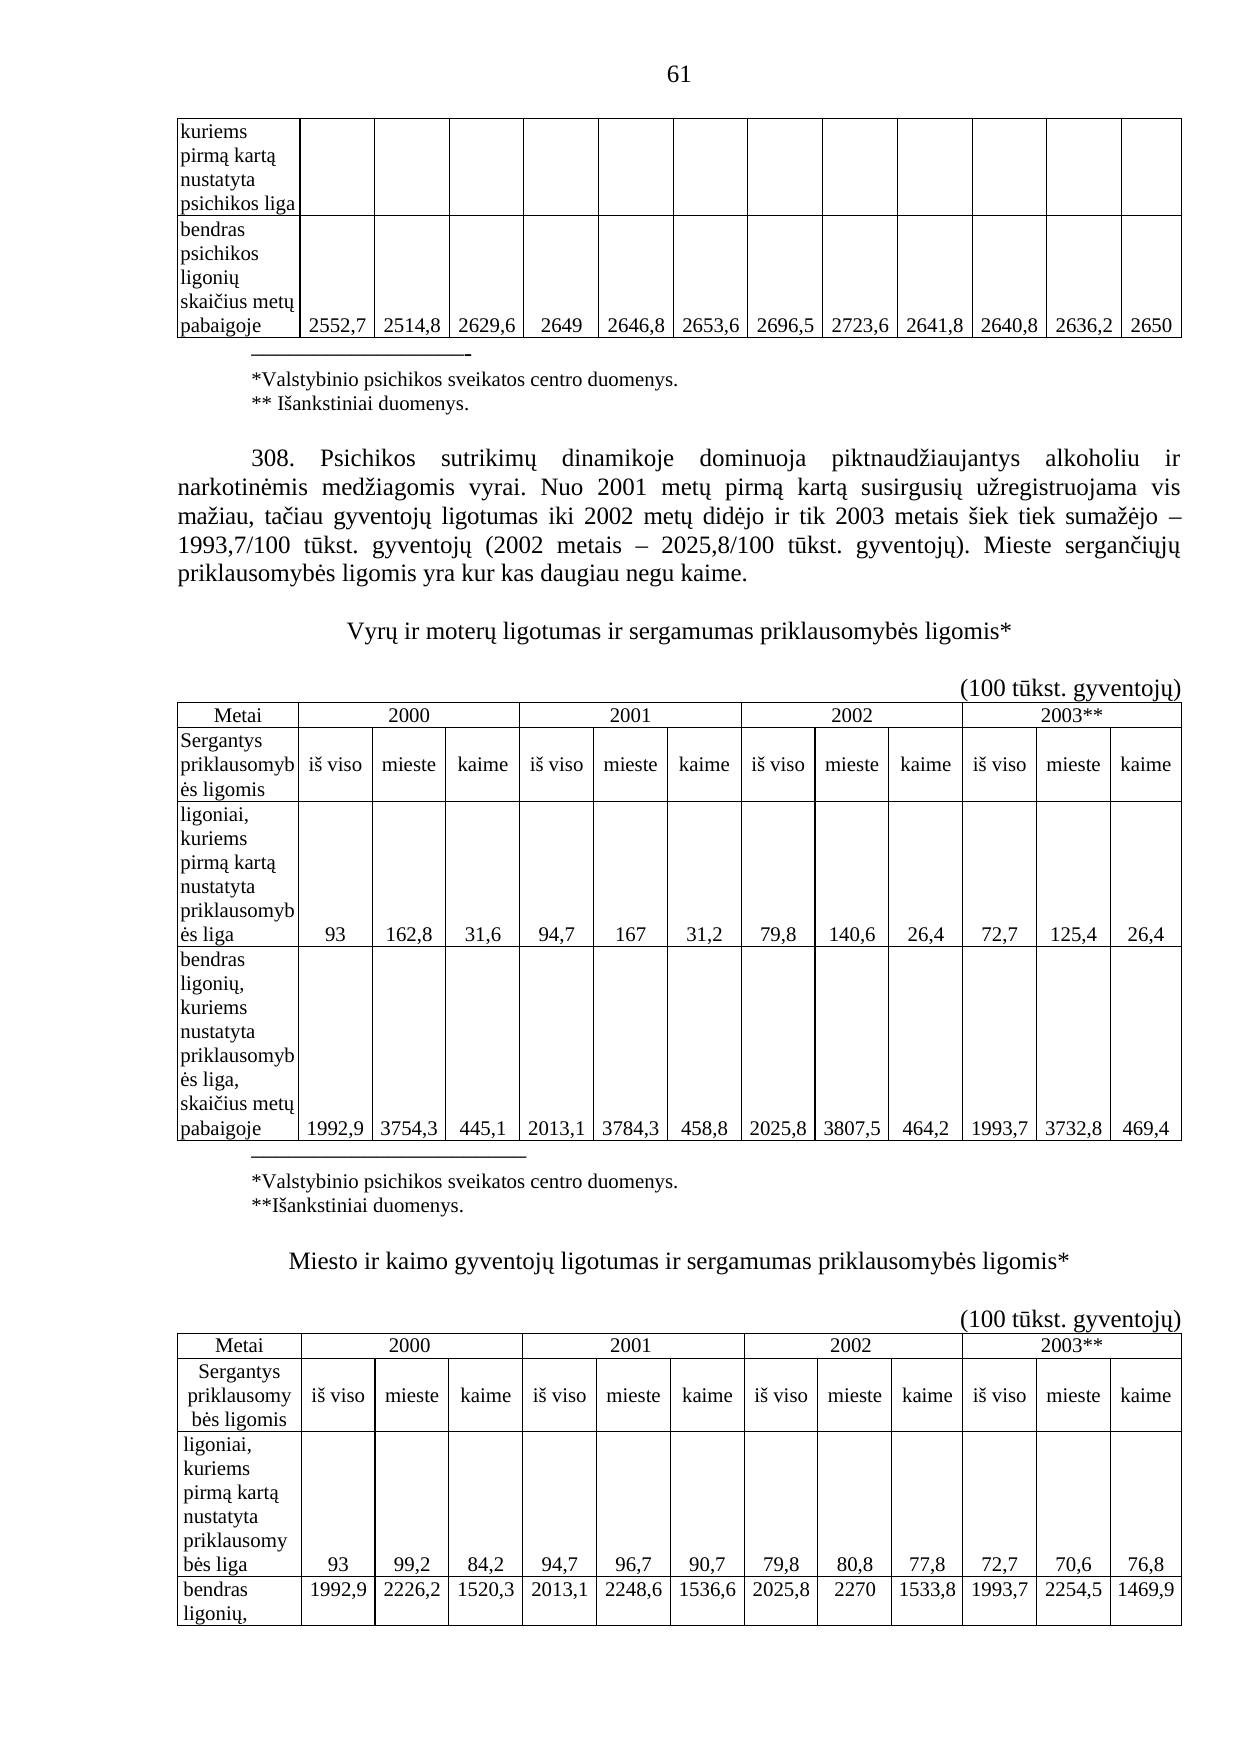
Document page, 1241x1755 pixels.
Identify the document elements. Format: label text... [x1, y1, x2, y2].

table_header 2003** [963, 1334, 1181, 1357]
table_header Metai [178, 703, 298, 727]
table_cell iš viso [520, 728, 593, 801]
table_cell 1992,9 [302, 1577, 374, 1625]
table_cell mieste [818, 1359, 891, 1431]
table_cell 70,6 [1037, 1432, 1110, 1576]
table_cell mieste [594, 728, 667, 801]
table_cell 26,4 [889, 802, 962, 946]
table_cell 72,7 [963, 1432, 1036, 1576]
table_cell mieste [376, 1359, 448, 1431]
table_cell 2270 [818, 1577, 891, 1625]
table_cell bendras ligonių, [178, 1577, 301, 1625]
table_cell [823, 119, 897, 215]
table_cell 2025,8 [742, 947, 814, 1139]
table_header 2000 [302, 1334, 522, 1357]
table_cell mieste [597, 1359, 670, 1431]
table_cell 79,8 [745, 1432, 817, 1576]
table_cell 464,2 [889, 947, 962, 1139]
table_header 2001 [520, 703, 741, 727]
table_cell 72,7 [963, 802, 1036, 946]
table_cell 26,4 [1111, 802, 1181, 946]
table_cell iš viso [745, 1359, 817, 1431]
text (100 tūkst. gyventojų) [177, 673, 1181, 702]
table_cell 140,6 [816, 802, 888, 946]
table_cell [748, 119, 822, 215]
table_cell mieste [373, 728, 445, 801]
table_cell kaime [446, 728, 519, 801]
table_cell kaime [892, 1359, 962, 1431]
table_cell 1520,3 [449, 1577, 522, 1625]
table_cell 167 [594, 802, 667, 946]
table_cell 80,8 [818, 1432, 891, 1576]
table_cell [599, 119, 673, 215]
table_cell 1469,9 [1111, 1577, 1181, 1625]
table_cell 31,2 [668, 802, 741, 946]
table_header 2003** [963, 703, 1181, 727]
table_cell 2013,1 [520, 947, 593, 1139]
table_cell [450, 119, 523, 215]
table_cell [301, 119, 374, 215]
table_cell 2254,5 [1037, 1577, 1110, 1625]
table_cell kaime [449, 1359, 522, 1431]
table_cell 77,8 [892, 1432, 962, 1576]
table_cell 2226,2 [376, 1577, 448, 1625]
table_cell [898, 119, 972, 215]
table_cell 1533,8 [892, 1577, 962, 1625]
table_cell iš viso [963, 1359, 1036, 1431]
table_cell 1993,7 [963, 1577, 1036, 1625]
table_cell bendras psichikos ligonių skaičius metų pabaigoje [178, 216, 299, 337]
table_cell 2653,6 [674, 216, 747, 337]
table_cell 3732,8 [1037, 947, 1110, 1139]
table_cell Sergantys priklausomybės ligomis [178, 728, 298, 801]
table_cell 3784,3 [594, 947, 667, 1139]
table_cell 2025,8 [745, 1577, 817, 1625]
table_cell 2552,7 [301, 216, 374, 337]
table_cell 94,7 [520, 802, 593, 946]
table_cell mieste [816, 728, 888, 801]
table_cell 93 [302, 1432, 374, 1576]
table_cell mieste [1037, 728, 1110, 801]
table_cell 1993,7 [963, 947, 1036, 1139]
text *Valstybinio psichikos sveikatos centro duomenys. [177, 1169, 1181, 1193]
table_cell 94,7 [523, 1432, 596, 1576]
table_cell 2636,2 [1047, 216, 1121, 337]
table_cell 2248,6 [597, 1577, 670, 1625]
text 308. Psichikos sutrikimų dinamikoje dominuoja piktnaudžiaujantys alkoholiu ir narkotinėmis medžiagomis vyrai. Nuo 2001 metų pirmą kartą susirgusių užregistruojama vis mažiau, tačiau gyventojų ligotumas iki 2002 metų didėjo ir tik 2003 metais šiek tiek sumažėjo – 1993,7/100 tūkst. gyventojų (2002 metais – 2025,8/100 tūkst. gyventojų). Mieste sergančiųjų priklausomybės ligomis yra kur kas daugiau negu kaime. [177, 443, 1181, 587]
table_cell kaime [668, 728, 741, 801]
table_cell 162,8 [373, 802, 445, 946]
table_cell 93 [299, 802, 372, 946]
table_cell [1047, 119, 1121, 215]
table_cell iš viso [299, 728, 372, 801]
table_header 2000 [299, 703, 519, 727]
table_cell 31,6 [446, 802, 519, 946]
table_cell kaime [1111, 728, 1181, 801]
table_cell 79,8 [742, 802, 814, 946]
table_cell 1992,9 [299, 947, 372, 1139]
text –––––––––––––––––- [177, 338, 1181, 367]
table_cell 1536,6 [671, 1577, 744, 1625]
text Vyrų ir moterų ligotumas ir sergamumas priklausomybės ligomis* [177, 616, 1181, 645]
table_cell 469,4 [1111, 947, 1181, 1139]
table_cell bendras ligonių, kuriems nustatyta priklausomybės liga, skaičius metų pabaigoje [178, 947, 298, 1139]
table_header 2002 [745, 1334, 962, 1357]
text (100 tūkst. gyventojų) [177, 1304, 1181, 1332]
table_cell 3754,3 [373, 947, 445, 1139]
table_cell 2640,8 [973, 216, 1046, 337]
table_cell ligoniai, kuriems pirmą kartą nustatyta priklausomybės liga [178, 1432, 301, 1576]
table_cell 84,2 [449, 1432, 522, 1576]
table_cell 99,2 [376, 1432, 448, 1576]
table_cell kuriems pirmą kartą nustatyta psichikos liga [178, 119, 299, 215]
table_cell [524, 119, 598, 215]
table_cell [674, 119, 747, 215]
table_header Metai [178, 1334, 301, 1357]
text –––––––––––––––––––––– [177, 1141, 1181, 1169]
table_cell Sergantys priklausomybės ligomis [178, 1359, 301, 1431]
table_cell kaime [1111, 1359, 1181, 1431]
text Miesto ir kaimo gyventojų ligotumas ir sergamumas priklausomybės ligomis* [177, 1246, 1181, 1275]
table_cell 96,7 [597, 1432, 670, 1576]
table_cell 2649 [524, 216, 598, 337]
table_header 2001 [523, 1334, 744, 1357]
table_cell 2723,6 [823, 216, 897, 337]
table_cell iš viso [523, 1359, 596, 1431]
table_cell 90,7 [671, 1432, 744, 1576]
text ** Išankstiniai duomenys. [177, 391, 1181, 415]
table_cell 3807,5 [816, 947, 888, 1139]
table_cell 2514,8 [375, 216, 449, 337]
table_cell 76,8 [1111, 1432, 1181, 1576]
table_cell iš viso [963, 728, 1036, 801]
table_cell mieste [1037, 1359, 1110, 1431]
table_cell 2696,5 [748, 216, 822, 337]
table_cell kaime [671, 1359, 744, 1431]
table_cell kaime [889, 728, 962, 801]
table_cell 458,8 [668, 947, 741, 1139]
table_cell 2641,8 [898, 216, 972, 337]
table_cell 2646,8 [599, 216, 673, 337]
table_cell 125,4 [1037, 802, 1110, 946]
table_header 2002 [742, 703, 962, 727]
table_cell iš viso [302, 1359, 374, 1431]
text *Valstybinio psichikos sveikatos centro duomenys. [177, 367, 1181, 391]
table_cell 2629,6 [450, 216, 523, 337]
table_cell [973, 119, 1046, 215]
table_cell iš viso [742, 728, 814, 801]
table_cell 2650 [1122, 216, 1181, 337]
text **Išankstiniai duomenys. [177, 1193, 1181, 1217]
table_cell 2013,1 [523, 1577, 596, 1625]
table_cell 445,1 [446, 947, 519, 1139]
table_cell ligoniai, kuriems pirmą kartą nustatyta priklausomybės liga [178, 802, 298, 946]
table_cell [1122, 119, 1181, 215]
table_cell [375, 119, 449, 215]
